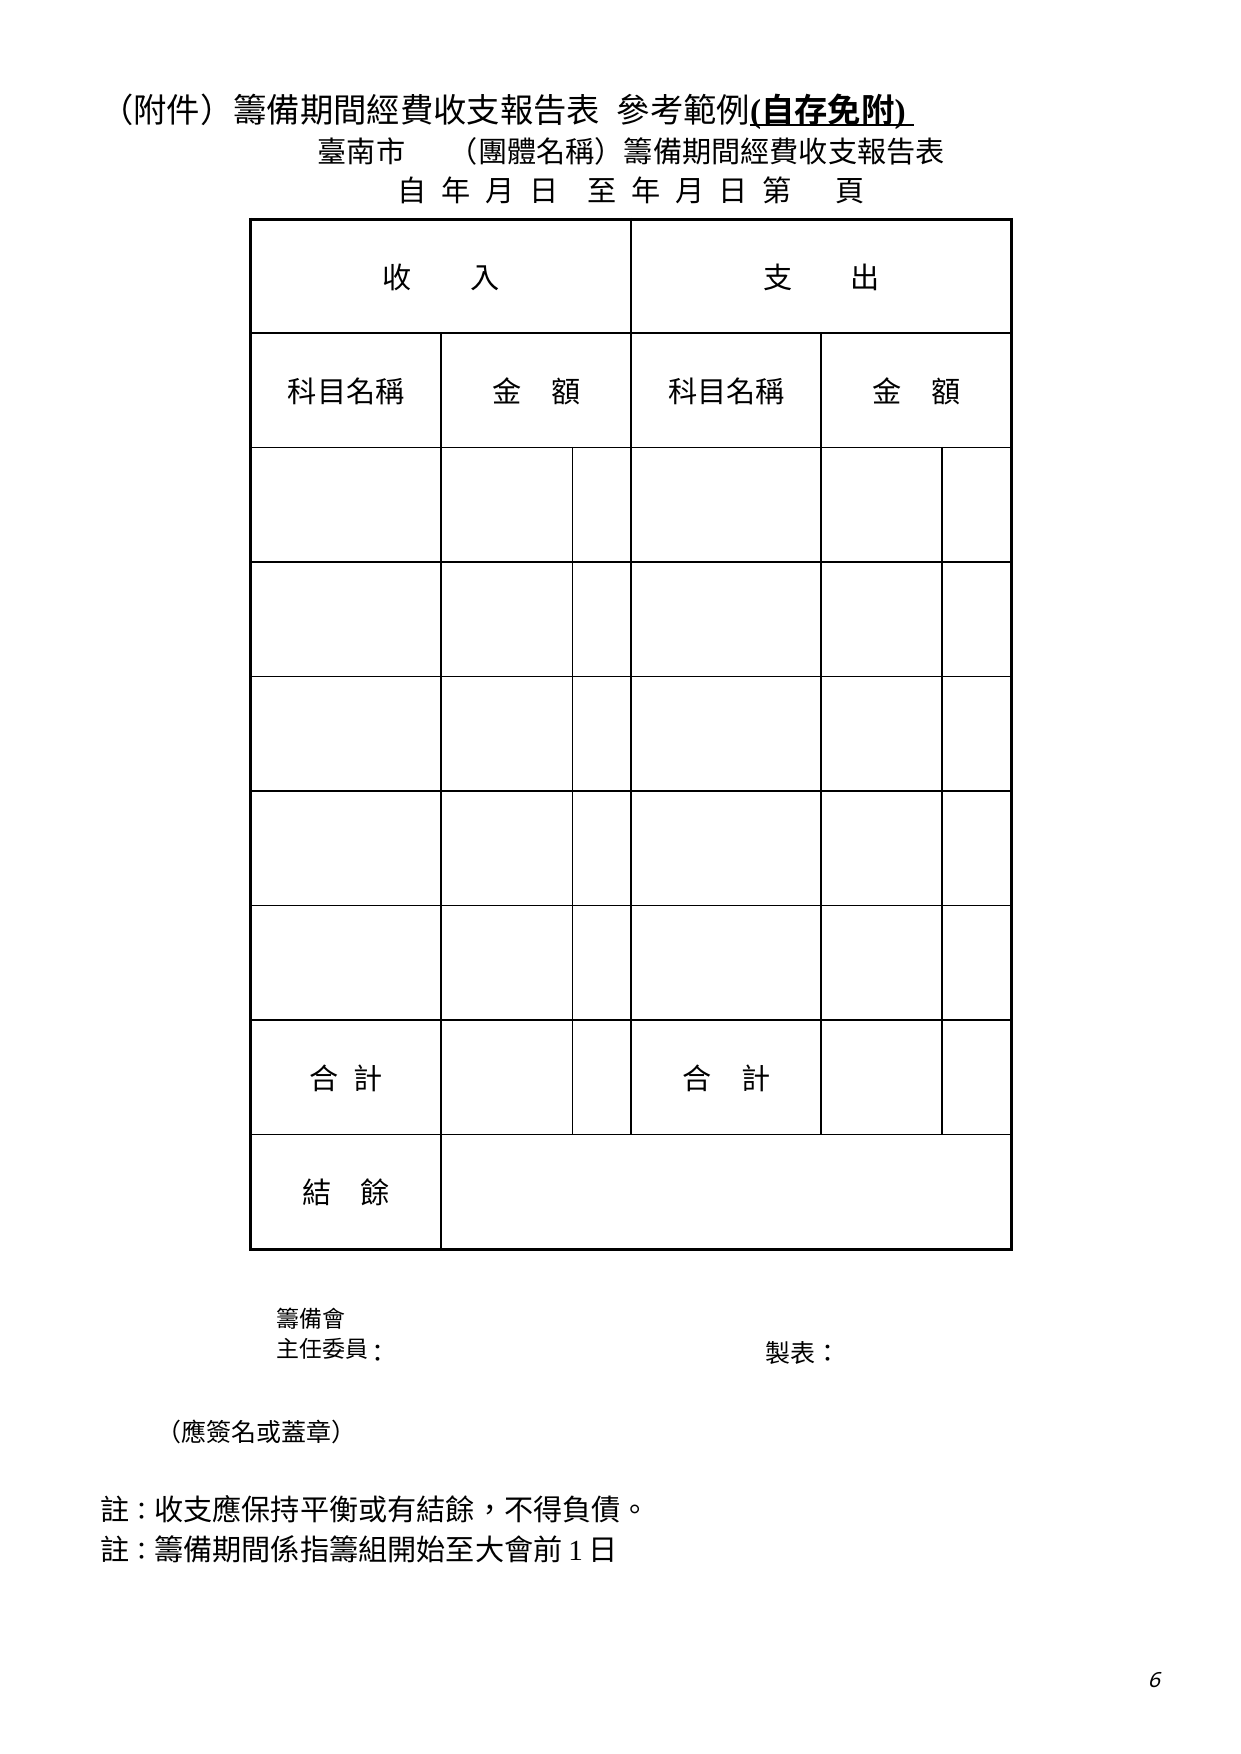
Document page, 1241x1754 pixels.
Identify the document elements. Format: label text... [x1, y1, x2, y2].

table_cell [442, 906, 572, 1019]
table_cell [252, 563, 440, 676]
table_cell [442, 677, 572, 790]
table_cell [822, 563, 941, 676]
text 臺南市 （團體名稱）籌備期間經費收支報告表 [100, 130, 1162, 170]
table_cell 合 計 [252, 1021, 440, 1134]
table_cell [573, 677, 630, 790]
text 自 年 月 日 至 年 月 日 第 頁 [100, 170, 1162, 209]
table_cell [943, 448, 1010, 561]
table_cell [943, 1021, 1010, 1134]
table_cell [573, 792, 630, 905]
table_cell [573, 448, 630, 561]
table_cell [822, 448, 941, 561]
table_cell [632, 792, 820, 905]
table_cell [943, 677, 1010, 790]
table_cell [822, 792, 941, 905]
table_cell [442, 1021, 572, 1134]
table_cell [252, 906, 440, 1019]
table_cell 結 餘 [252, 1135, 440, 1248]
table_cell [943, 792, 1010, 905]
text 註：收支應保持平衡或有結餘，不得負債。 [100, 1489, 1162, 1528]
table_cell [573, 906, 630, 1019]
table_cell [822, 677, 941, 790]
table_cell [632, 677, 820, 790]
table_cell [822, 1021, 941, 1134]
table_cell [573, 563, 630, 676]
text 註：籌備期間係指籌組開始至大會前1日 [100, 1528, 1162, 1568]
table_cell [943, 906, 1010, 1019]
table_cell 金 額 [442, 334, 630, 447]
table_cell [252, 677, 440, 790]
table_cell [442, 448, 572, 561]
table_cell 合 計 [632, 1021, 820, 1134]
text ：： ： 製表： [100, 1330, 1162, 1370]
table_cell [252, 448, 440, 561]
table_header 收 入 [252, 221, 630, 332]
text （應簽名或蓋章） [100, 1409, 1162, 1449]
table_cell [573, 1021, 630, 1134]
table_cell 科目名稱 [632, 334, 820, 447]
table_cell [943, 563, 1010, 676]
table_cell [632, 448, 820, 561]
table_cell [632, 563, 820, 676]
table_cell 金 額 [822, 334, 1010, 447]
table_cell [252, 792, 440, 905]
table_cell [442, 563, 572, 676]
table_cell [632, 906, 820, 1019]
table_cell 科目名稱 [252, 334, 440, 447]
table_cell [822, 906, 941, 1019]
table_cell [442, 792, 572, 905]
text （附件）籌備期間經費收支報告表 參考範例(自存免附) [100, 91, 1162, 130]
table_header 支 出 [632, 221, 1010, 332]
table_cell [442, 1135, 1010, 1248]
